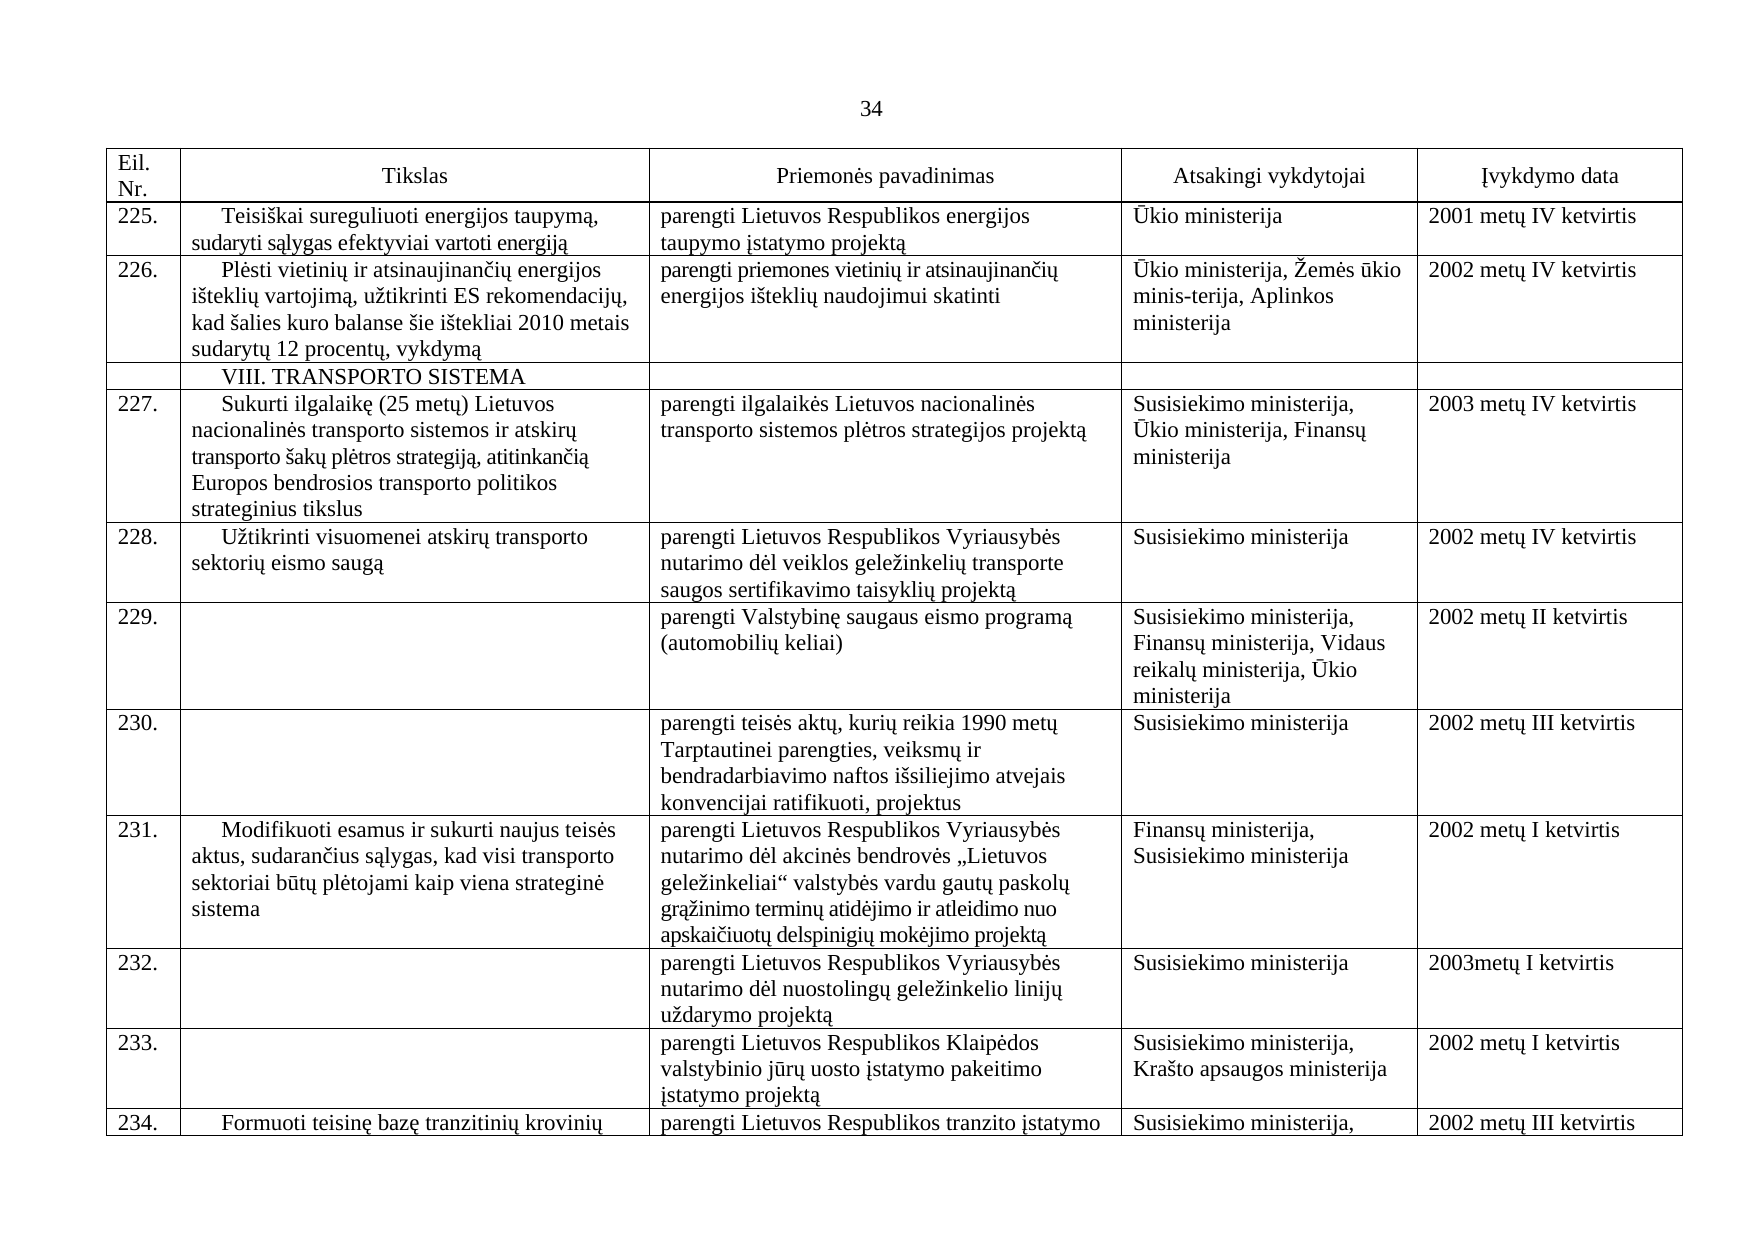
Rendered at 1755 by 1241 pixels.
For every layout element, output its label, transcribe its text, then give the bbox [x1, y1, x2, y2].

table_cell 2002 metų I ketvirtis [1418, 816, 1682, 948]
table_cell 2002 metų I ketvirtis [1418, 1029, 1682, 1108]
table_cell parengti Lietuvos Respublikos tranzito įstatymo [650, 1109, 1121, 1135]
table_cell parengti Lietuvos Respublikos Vyriausybės nutarimo dėl veiklos geležinkelių transporte saugos sertifikavimo taisyklių projektą [650, 523, 1121, 602]
table_cell [107, 523, 180, 602]
table_cell Užtikrinti visuomenei atskirų transporto sektorių eismo saugą [181, 523, 649, 602]
table_cell [107, 949, 180, 1028]
table_cell Susisiekimo ministerija, Ūkio ministerija, Finansų ministerija [1122, 390, 1417, 522]
table_cell [107, 203, 180, 255]
table_cell Modifikuoti esamus ir sukurti naujus teisės aktus, sudarančius sąlygas, kad visi transporto sektoriai būtų plėtojami kaip viena strateginė sistema [181, 816, 649, 948]
table_cell Ūkio ministerija, Žemės ūkio minis-terija, Aplinkos ministerija [1122, 256, 1417, 362]
table_cell Susisiekimo ministerija, Finansų ministerija, Vidaus reikalų ministerija, Ūkio ministerija [1122, 603, 1417, 708]
table_cell Formuoti teisinę bazę tranzitinių krovinių [181, 1109, 649, 1135]
table_cell Susisiekimo ministerija [1122, 710, 1417, 815]
table_cell [107, 390, 180, 522]
table_cell [181, 710, 649, 815]
table_cell parengti teisės aktų, kurių reikia 1990 metų Tarptautinei parengties, veiksmų ir bendradarbiavimo naftos išsiliejimo atvejais konvencijai ratifikuoti, projektus [650, 710, 1121, 815]
table_cell 2002 metų IV ketvirtis [1418, 523, 1682, 602]
table_cell Ūkio ministerija [1122, 203, 1417, 255]
table_cell [650, 363, 1121, 389]
table_cell parengti ilgalaikės Lietuvos nacionalinės transporto sistemos plėtros strategijos projektą [650, 390, 1121, 522]
table_cell [107, 1029, 180, 1108]
table_cell Finansų ministerija, Susisiekimo ministerija [1122, 816, 1417, 948]
table_cell parengti Lietuvos Respublikos Vyriausybės nutarimo dėl nuostolingų geležinkelio linijų uždarymo projektą [650, 949, 1121, 1028]
table_cell [107, 256, 180, 362]
table_header Tikslas [181, 149, 649, 201]
table_cell Teisiškai sureguliuoti energijos taupymą, sudaryti sąlygas efektyviai vartoti energiją [181, 203, 649, 255]
table_cell [107, 603, 180, 708]
table_cell Susisiekimo ministerija [1122, 523, 1417, 602]
table_cell 2003metų I ketvirtis [1418, 949, 1682, 1028]
table_cell parengti Valstybinę saugaus eismo programą (automobilių keliai) [650, 603, 1121, 708]
table_cell parengti Lietuvos Respublikos Klaipėdos valstybinio jūrų uosto įstatymo pakeitimo įstatymo projektą [650, 1029, 1121, 1108]
table_cell parengti Lietuvos Respublikos energijos taupymo įstatymo projektą [650, 203, 1121, 255]
table_header Atsakingi vykdytojai [1122, 149, 1417, 201]
table_cell 2002 metų III ketvirtis [1418, 1109, 1682, 1135]
table_cell [181, 1029, 649, 1108]
table_header Eil. Nr. [107, 149, 180, 201]
table_cell 2002 metų III ketvirtis [1418, 710, 1682, 815]
table_cell 2001 metų IV ketvirtis [1418, 203, 1682, 255]
table_cell [107, 816, 180, 948]
table_cell [107, 710, 180, 815]
table_cell [1418, 363, 1682, 389]
table_cell parengti Lietuvos Respublikos Vyriausybės nutarimo dėl akcinės bendrovės „Lietuvos geležinkeliai“ valstybės vardu gautų paskolų grąžinimo terminų atidėjimo ir atleidimo nuo apskaičiuotų delspinigių mokėjimo projektą [650, 816, 1121, 948]
table_cell Plėsti vietinių ir atsinaujinančių energijos išteklių vartojimą, užtikrinti ES rekomendacijų, kad šalies kuro balanse šie ištekliai 2010 metais sudarytų 12 procentų, vykdymą [181, 256, 649, 362]
table_cell Susisiekimo ministerija, Krašto apsaugos ministerija [1122, 1029, 1417, 1108]
table_cell 2002 metų II ketvirtis [1418, 603, 1682, 708]
table_cell Susisiekimo ministerija [1122, 949, 1417, 1028]
table_cell Susisiekimo ministerija, [1122, 1109, 1417, 1135]
table_cell [107, 1109, 180, 1135]
table_cell [1122, 363, 1417, 389]
table_cell VIII. TRANSPORTO SISTEMA [181, 363, 649, 389]
table_cell parengti priemones vietinių ir atsinaujinančių energijos išteklių naudojimui skatinti [650, 256, 1121, 362]
table_header Įvykdymo data [1418, 149, 1682, 201]
table_cell 2003 metų IV ketvirtis [1418, 390, 1682, 522]
table_cell 2002 metų IV ketvirtis [1418, 256, 1682, 362]
table_cell [181, 949, 649, 1028]
table_cell Sukurti ilgalaikę (25 metų) Lietuvos nacionalinės transporto sistemos ir atskirų transporto šakų plėtros strategiją, atitinkančią Europos bendrosios transporto politikos strateginius tikslus [181, 390, 649, 522]
table_cell [181, 603, 649, 708]
table_cell [107, 363, 180, 389]
table_header Priemonės pavadinimas [650, 149, 1121, 201]
